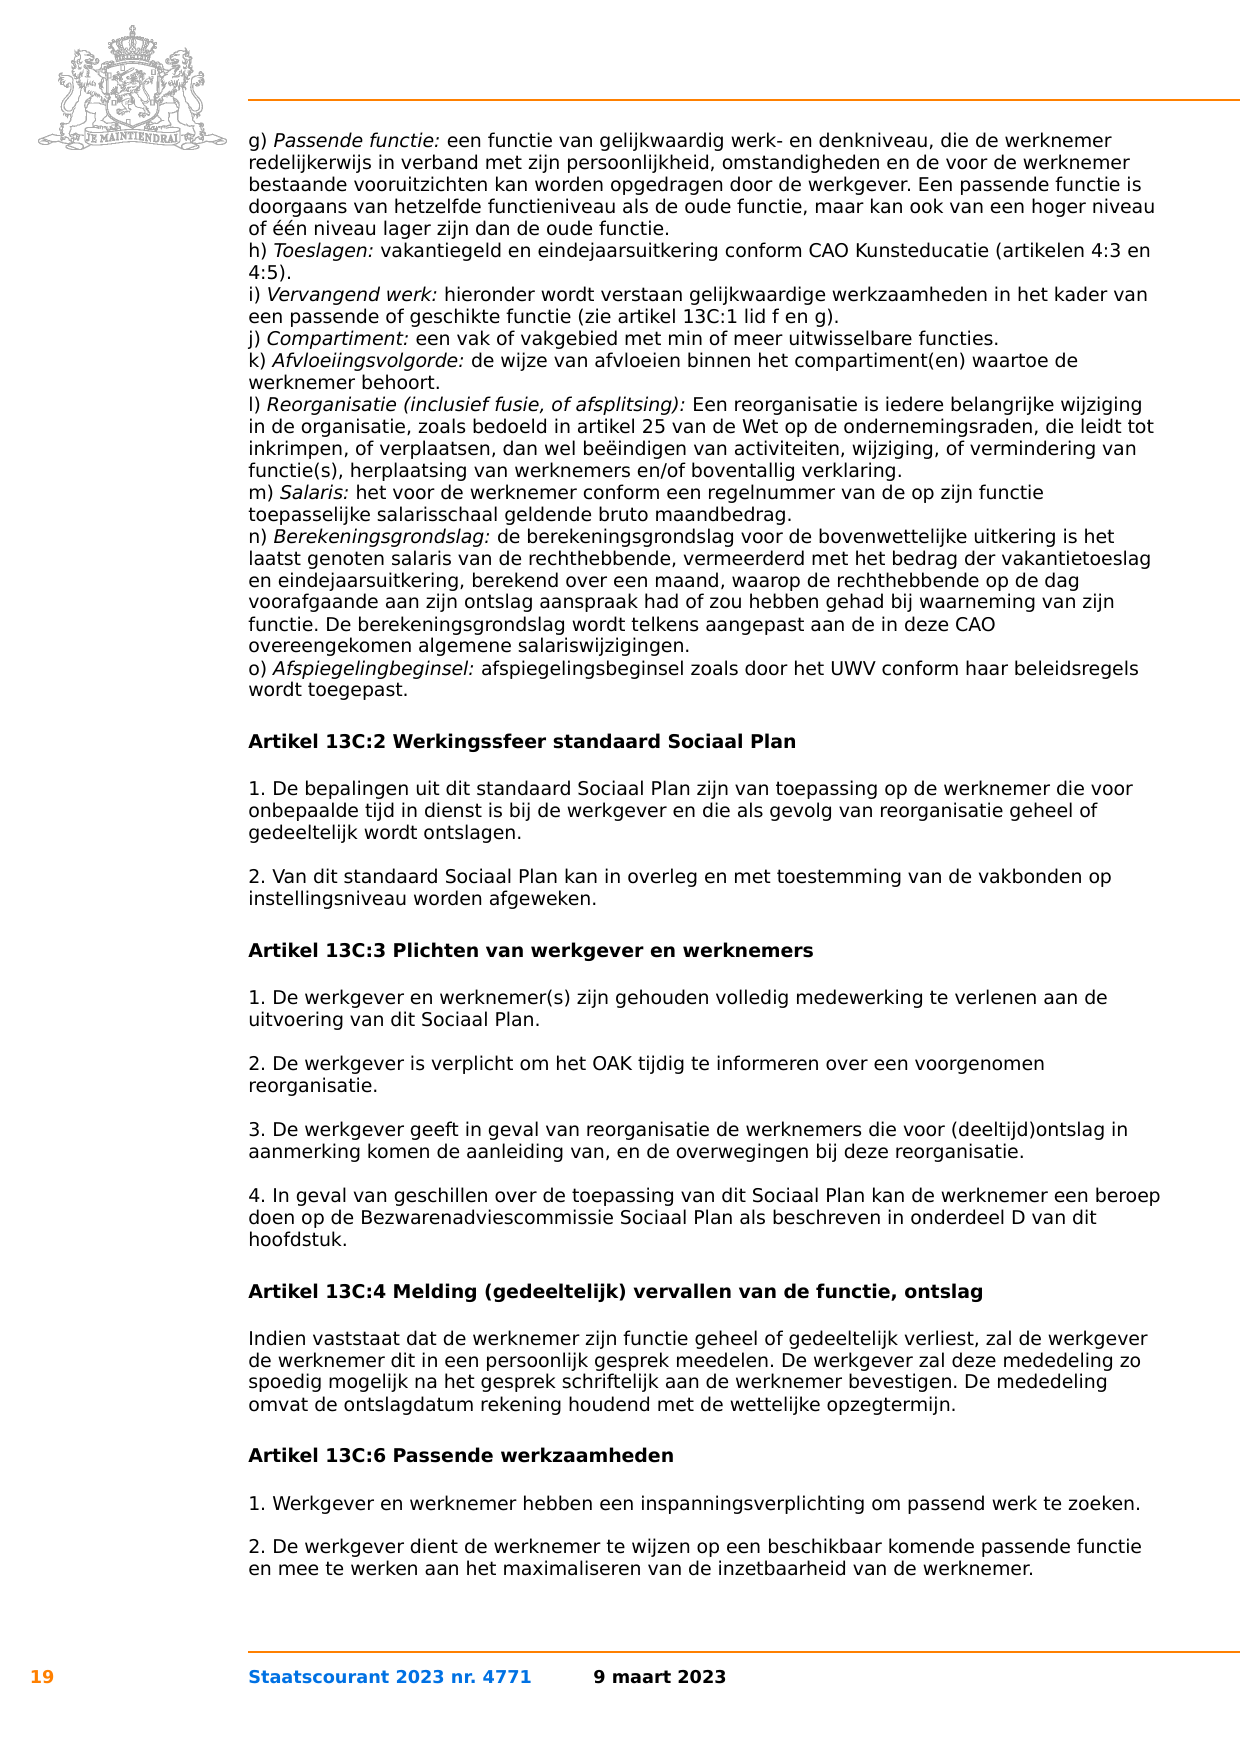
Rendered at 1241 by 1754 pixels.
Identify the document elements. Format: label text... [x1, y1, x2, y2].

text 2. De werkgever is verplicht om het OAK tijdig te informeren over een voorgenomen reorganisatie. [248, 1053, 1163, 1097]
text i) Vervangend werk: hieronder wordt verstaan gelijkwaardige werkzaamheden in het kader van een passende of geschikte functie (zie artikel 13C:1 lid f en g). [248, 284, 1163, 328]
text k) Afvloeiingsvolgorde: de wijze van afvloeien binnen het compartiment(en) waartoe de werknemer behoort. [248, 350, 1163, 394]
text 1. Werkgever en werknemer hebben een inspanningsverplichting om passend werk te zoeken. [248, 1492, 1163, 1514]
subtitle Artikel 13C:2 Werkingssfeer standaard Sociaal Plan [248, 731, 1163, 753]
text n) Berekeningsgrondslag: de berekeningsgrondslag voor de bovenwettelijke uitkering is het laatst genoten salaris van de rechthebbende, vermeerderd met het bedrag der vakantietoeslag en eindejaarsuitkering, berekend over een maand, waarop de rechthebbende op de dag voorafgaande aan zijn ontslag aanspraak had of zou hebben gehad bij waarneming van zijn functie. De berekeningsgrondslag wordt telkens aangepast aan de in deze CAO overeengekomen algemene salariswijzigingen. [248, 526, 1163, 657]
text 2. Van dit standaard Sociaal Plan kan in overleg en met toestemming van de vakbonden op instellingsniveau worden afgeweken. [248, 866, 1163, 910]
text l) Reorganisatie (inclusief fusie, of afsplitsing): Een reorganisatie is iedere belangrijke wijziging in de organisatie, zoals bedoeld in artikel 25 van de Wet op de ondernemingsraden, die leidt tot inkrimpen, of verplaatsen, dan wel beëindigen van activiteiten, wijziging, of vermindering van functie(s), herplaatsing van werknemers en/of boventallig verklaring. [248, 394, 1163, 482]
text 1. De bepalingen uit dit standaard Sociaal Plan zijn van toepassing op de werknemer die voor onbepaalde tijd in dienst is bij de werkgever en die als gevolg van reorganisatie geheel of gedeeltelijk wordt ontslagen. [248, 778, 1163, 844]
subtitle Artikel 13C:6 Passende werkzaamheden [248, 1445, 1163, 1467]
text h) Toeslagen: vakantiegeld en eindejaarsuitkering conform CAO Kunsteducatie (artikelen 4:3 en 4:5). [248, 240, 1163, 284]
subtitle Artikel 13C:4 Melding (gedeeltelijk) vervallen van de functie, ontslag [248, 1281, 1163, 1302]
picture [38, 25, 227, 150]
text 3. De werkgever geeft in geval van reorganisatie de werknemers die voor (deeltijd)ontslag in aanmerking komen de aanleiding van, en de overwegingen bij deze reorganisatie. [248, 1119, 1163, 1163]
text 1. De werkgever en werknemer(s) zijn gehouden volledig medewerking te verlenen aan de uitvoering van dit Sociaal Plan. [248, 987, 1163, 1031]
text Indien vaststaat dat de werknemer zijn functie geheel of gedeeltelijk verliest, zal de werkgever de werknemer dit in een persoonlijk gesprek meedelen. De werkgever zal deze mededeling zo spoedig mogelijk na het gesprek schriftelijk aan de werknemer bevestigen. De mededeling omvat de ontslagdatum rekening houdend met de wettelijke opzegtermijn. [248, 1327, 1163, 1415]
text g) Passende functie: een functie van gelijkwaardig werk- en denkniveau, die de werknemer redelijkerwijs in verband met zijn persoonlijkheid, omstandigheden en de voor de werknemer bestaande vooruitzichten kan worden opgedragen door de werkgever. Een passende functie is doorgaans van hetzelfde functieniveau als de oude functie, maar kan ook van een hoger niveau of één niveau lager zijn dan de oude functie. [248, 130, 1163, 240]
text 2. De werkgever dient de werknemer te wijzen op een beschikbaar komende passende functie en mee te werken aan het maximaliseren van de inzetbaarheid van de werknemer. [248, 1536, 1163, 1580]
text 4. In geval van geschillen over de toepassing van dit Sociaal Plan kan de werknemer een beroep doen op de Bezwarenadviescommissie Sociaal Plan als beschreven in onderdeel D van dit hoofdstuk. [248, 1184, 1163, 1251]
subtitle Artikel 13C:3 Plichten van werkgever en werknemers [248, 940, 1163, 962]
text o) Afspiegelingbeginsel: afspiegelingsbeginsel zoals door het UWV conform haar beleidsregels wordt toegepast. [248, 657, 1163, 701]
text m) Salaris: het voor de werknemer conform een regelnummer van de op zijn functie toepasselijke salarisschaal geldende bruto maandbedrag. [248, 482, 1163, 526]
text j) Compartiment: een vak of vakgebied met min of meer uitwisselbare functies. [248, 328, 1163, 350]
